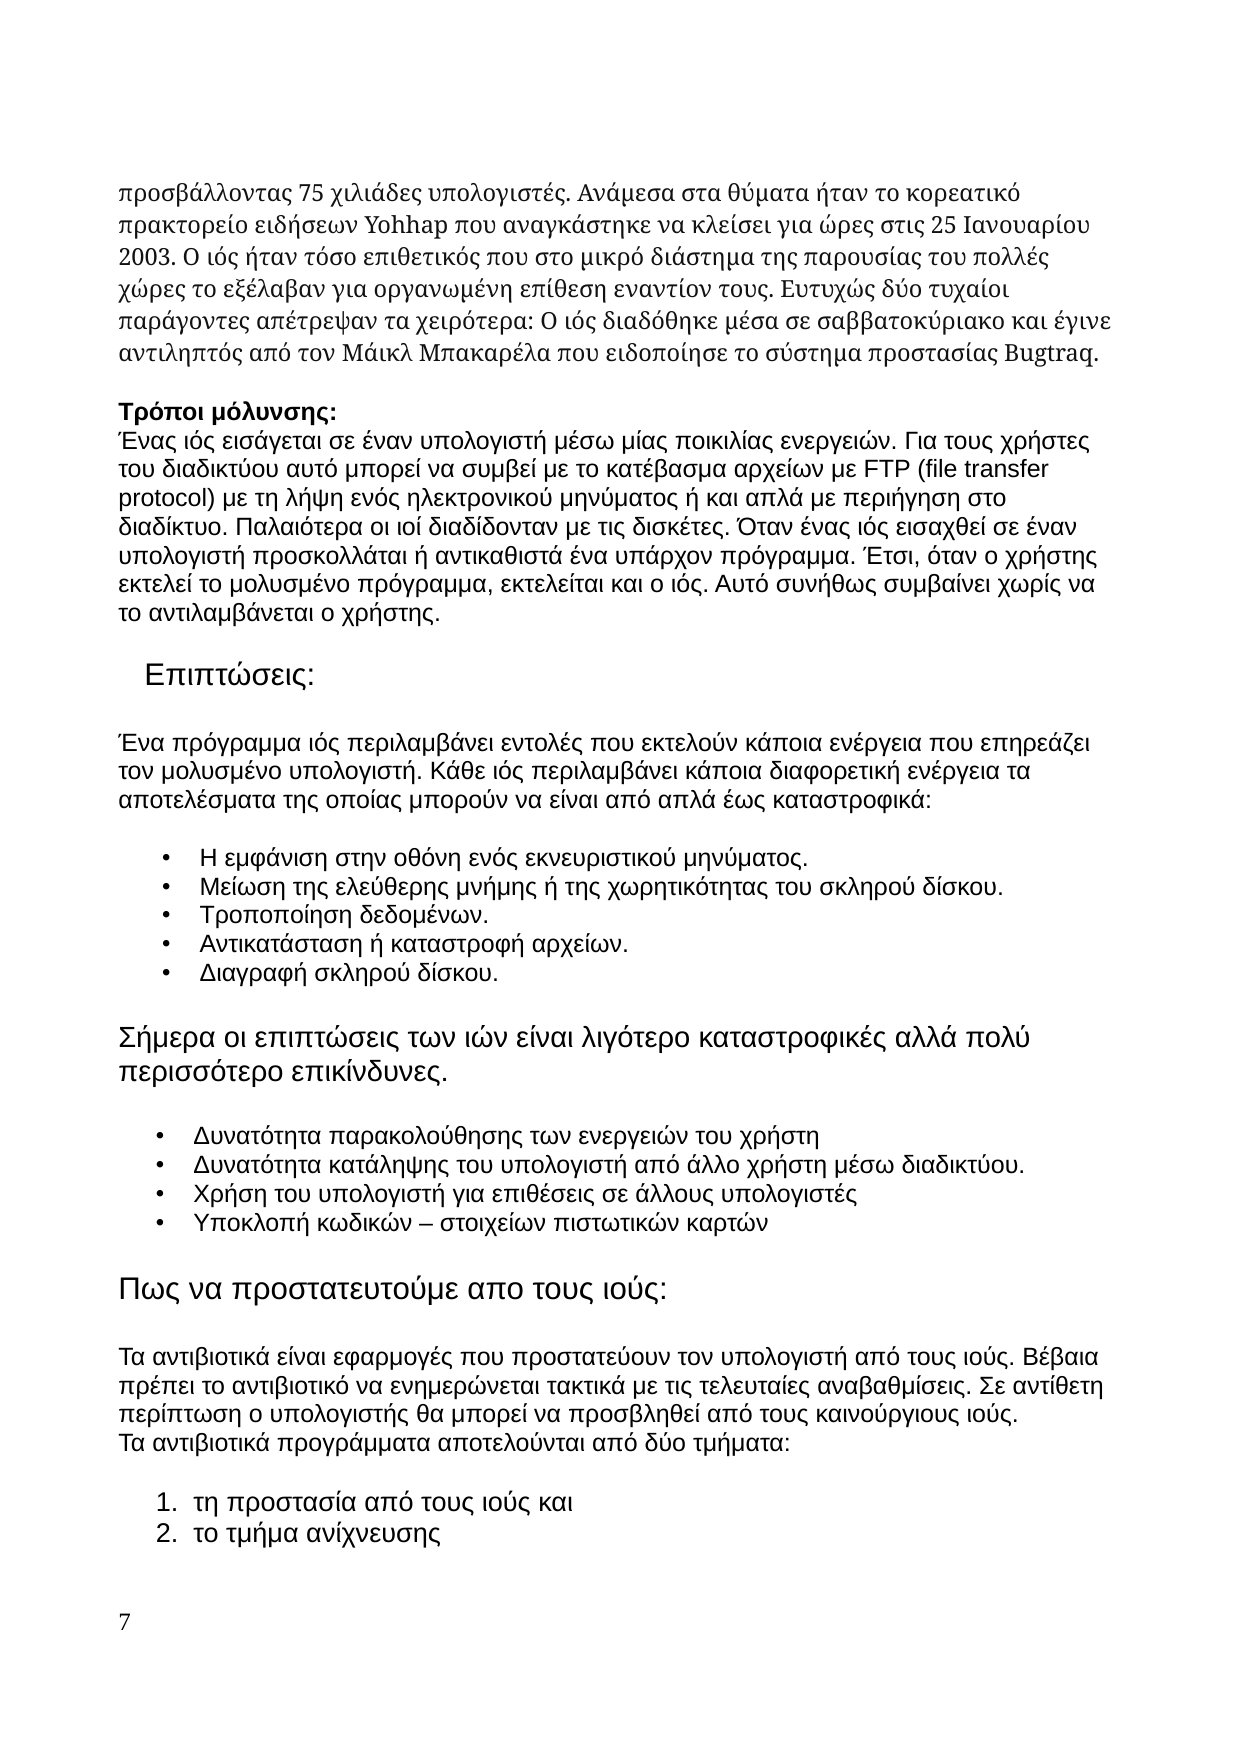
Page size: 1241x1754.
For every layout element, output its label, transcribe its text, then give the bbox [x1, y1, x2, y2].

text Σήμερα οι επιπτώσεις των ιών είναι λιγότερο καταστροφικές αλλά πολύ περισσότερο επικίνδυνες. [118, 1020, 1122, 1087]
list το τμήμα ανίχνευσης [156, 1517, 1122, 1548]
text Τα αντιβιοτικά είναι εφαρμογές που προστατεύουν τον υπολογιστή από τους ιούς. Βέβαια πρέπει το αντιβιοτικό να ενημερώνεται τακτικά με τις τελευταίες αναβαθμίσεις. Σε αντίθετη περίπτωση ο υπολογιστής θα μπορεί να προσβληθεί από τους καινούργιους ιούς. [118, 1342, 1122, 1428]
list Διαγραφή σκληρού δίσκου. [162, 958, 1122, 987]
list τη προστασία από τους ιούς και [156, 1486, 1122, 1517]
list Τροποποίηση δεδομένων. [162, 900, 1122, 929]
text Ένα πρόγραμμα ιός περιλαμβάνει εντολές που εκτελούν κάποια ενέργεια που επηρεάζει τον μολυσμένο υπολογιστή. Κάθε ιός περιλαμβάνει κάποια διαφορετική ενέργεια τα αποτελέσματα της οποίας μπορούν να είναι από απλά έως καταστροφικά: [118, 728, 1122, 814]
text Επιπτώσεις: [118, 656, 1122, 692]
list Χρήση του υπολογιστή για επιθέσεις σε άλλους υπολογιστές [156, 1179, 1122, 1208]
list Δυνατότητα κατάληψης του υπολογιστή από άλλο χρήστη μέσω διαδικτύου. [156, 1150, 1122, 1179]
text Τα αντιβιοτικά προγράμματα αποτελούνται από δύο τμήματα: [118, 1428, 1122, 1457]
list Δυνατότητα παρακολούθησης των ενεργειών του χρήστη [156, 1121, 1122, 1150]
text προσβάλλοντας 75 χιλιάδες υπολογιστές. Ανάμεσα στα θύματα ήταν το κορεατικό πρακτορείο ειδήσεων Yohhap που αναγκάστηκε να κλείσει για ώρες στις 25 Ιανουαρίου 2003. Ο ιός ήταν τόσο επιθετικός που στο μικρό διάστημα της παρουσίας του πολλές χώρες το εξέλαβαν για οργανωμένη επίθεση εναντίον τους. Ευτυχώς δύο τυχαίοι παράγοντες απέτρεψαν τα χειρότερα: Ο ιός διαδόθηκε μέσα σε σαββατοκύριακο και έγινε αντιληπτός από τον Μάικλ Μπακαρέλα που ειδοποίησε το σύστημα προστασίας Bugtraq. [118, 176, 1122, 397]
text Τρόποι μόλυνσης: Ένας ιός εισάγεται σε έναν υπολογιστή μέσω μίας ποικιλίας ενεργειών. Για τους χρήστες του διαδικτύου αυτό μπορεί να συμβεί με το κατέβασμα αρχείων με FTP (file transfer protocol) με τη λήψη ενός ηλεκτρονικού μηνύματος ή και απλά με περιήγηση στο διαδίκτυο. Παλαιότερα οι ιοί διαδίδονταν με τις δισκέτες. Όταν ένας ιός εισαχθεί σε έναν υπολογιστή προσκολλάται ή αντικαθιστά ένα υπάρχον πρόγραμμα. Έτσι, όταν ο χρήστης εκτελεί το μολυσμένο πρόγραμμα, εκτελείται και ο ιός. Αυτό συνήθως συμβαίνει χωρίς να το αντιλαμβάνεται ο χρήστης. [118, 397, 1122, 627]
list Αντικατάσταση ή καταστροφή αρχείων. [162, 929, 1122, 958]
list Μείωση της ελεύθερης μνήμης ή της χωρητικότητας του σκληρού δίσκου. [162, 871, 1122, 900]
text Πως να προστατευτούμε απο τους ιούς: [118, 1270, 1122, 1306]
list Η εμφάνιση στην οθόνη ενός εκνευριστικού μηνύματος. [162, 843, 1122, 871]
list Υποκλοπή κωδικών – στοιχείων πιστωτικών καρτών [156, 1208, 1122, 1236]
